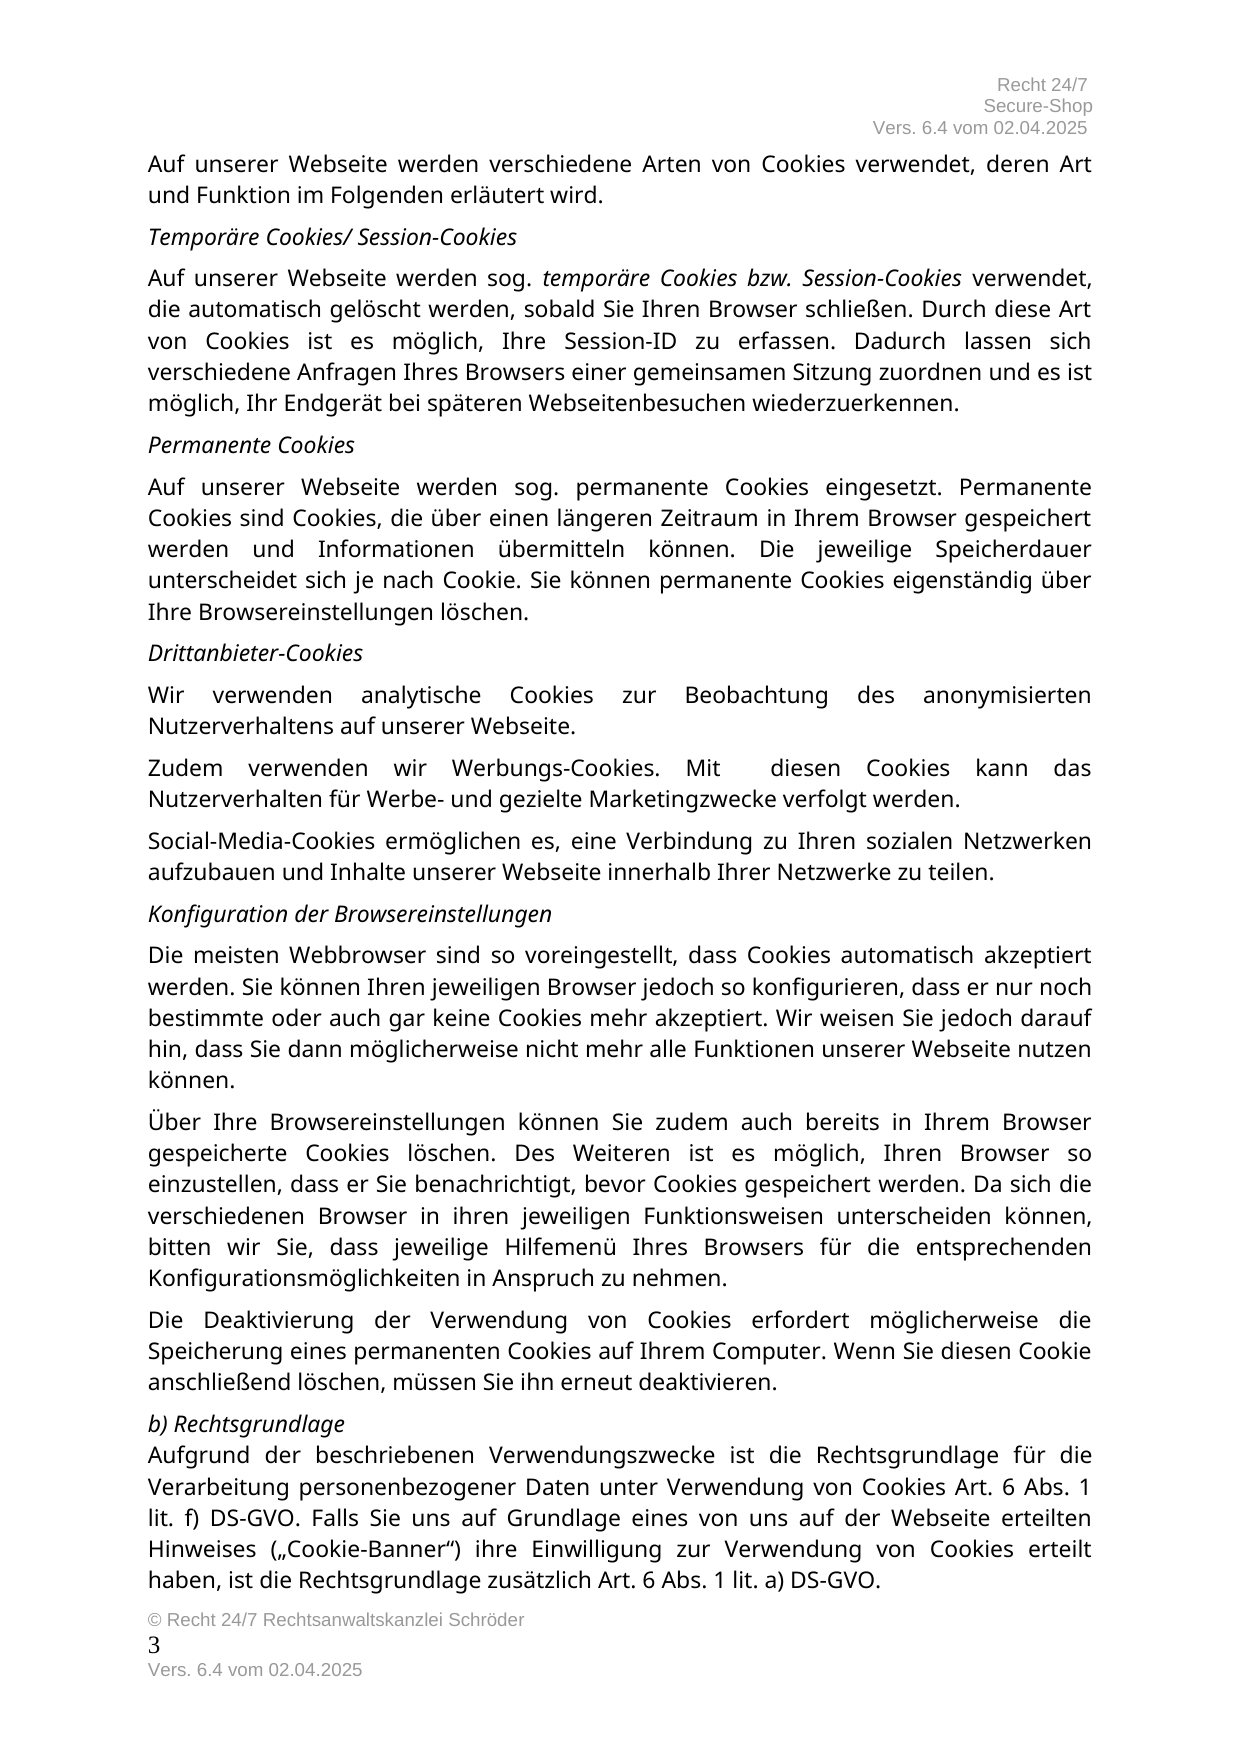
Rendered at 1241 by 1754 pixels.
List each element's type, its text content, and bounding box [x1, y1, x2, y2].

text Über Ihre Browsereinstellungen können Sie zudem auch bereits in Ihrem Browser gespeicherte Cookies löschen. Des Weiteren ist es möglich, Ihren Browser so einzustellen, dass er Sie benachrichtigt, bevor Cookies gespeichert werden. Da sich die verschiedenen Browser in ihren jeweiligen Funktionsweisen unterscheiden können, bitten wir Sie, dass jeweilige Hilfemenü Ihres Browsers für die entsprechenden Konfigurationsmöglichkeiten in Anspruch zu nehmen. [148, 1106, 1093, 1293]
text b) Rechtsgrundlage [148, 1408, 1093, 1439]
text Drittanbieter-Cookies [148, 637, 1093, 668]
text Auf unserer Webseite werden sog. permanente Cookies eingesetzt. Permanente Cookies sind Cookies, die über einen längeren Zeitraum in Ihrem Browser gespeichert werden und Informationen übermitteln können. Die jeweilige Speicherdauer unterscheidet sich je nach Cookie. Sie können permanente Cookies eigenständig über Ihre Browsereinstellungen löschen. [148, 471, 1093, 627]
text Auf unserer Webseite werden sog. temporäre Cookies bzw. Session-Cookies verwendet, die automatisch gelöscht werden, sobald Sie Ihren Browser schließen. Durch diese Art von Cookies ist es möglich, Ihre Session-ID zu erfassen. Dadurch lassen sich verschiedene Anfragen Ihres Browsers einer gemeinsamen Sitzung zuordnen und es ist möglich, Ihr Endgerät bei späteren Webseitenbesuchen wiederzuerkennen. [148, 262, 1093, 418]
text Die meisten Webbrowser sind so voreingestellt, dass Cookies automatisch akzeptiert werden. Sie können Ihren jeweiligen Browser jedoch so konfigurieren, dass er nur noch bestimmte oder auch gar keine Cookies mehr akzeptiert. Wir weisen Sie jedoch darauf hin, dass Sie dann möglicherweise nicht mehr alle Funktionen unserer Webseite nutzen können. [148, 939, 1093, 1096]
text Aufgrund der beschriebenen Verwendungszwecke ist die Rechtsgrundlage für die Verarbeitung personenbezogener Daten unter Verwendung von Cookies Art. 6 Abs. 1 lit. f) DS-GVO. Falls Sie uns auf Grundlage eines von uns auf der Webseite erteilten Hinweises („Cookie-Banner“) ihre Einwilligung zur Verwendung von Cookies erteilt haben, ist die Rechtsgrundlage zusätzlich Art. 6 Abs. 1 lit. a) DS-GVO. [148, 1439, 1093, 1596]
text Konfiguration der Browsereinstellungen [148, 898, 1093, 929]
text Temporäre Cookies/ Session-Cookies [148, 221, 1093, 252]
text Die Deaktivierung der Verwendung von Cookies erfordert möglicherweise die Speicherung eines permanenten Cookies auf Ihrem Computer. Wenn Sie diesen Cookie anschließend löschen, müssen Sie ihn erneut deaktivieren. [148, 1304, 1093, 1398]
text Auf unserer Webseite werden verschiedene Arten von Cookies verwendet, deren Art und Funktion im Folgenden erläutert wird. [148, 148, 1093, 210]
text Social-Media-Cookies ermöglichen es, eine Verbindung zu Ihren sozialen Netzwerken aufzubauen und Inhalte unserer Webseite innerhalb Ihrer Netzwerke zu teilen. [148, 825, 1093, 887]
text Permanente Cookies [148, 429, 1093, 460]
text Wir verwenden analytische Cookies zur Beobachtung des anonymisierten Nutzerverhaltens auf unserer Webseite. [148, 679, 1093, 741]
text Zudem verwenden wir Werbungs-Cookies. Mit diesen Cookies kann das Nutzerverhalten für Werbe- und gezielte Marketingzwecke verfolgt werden. [148, 752, 1093, 814]
